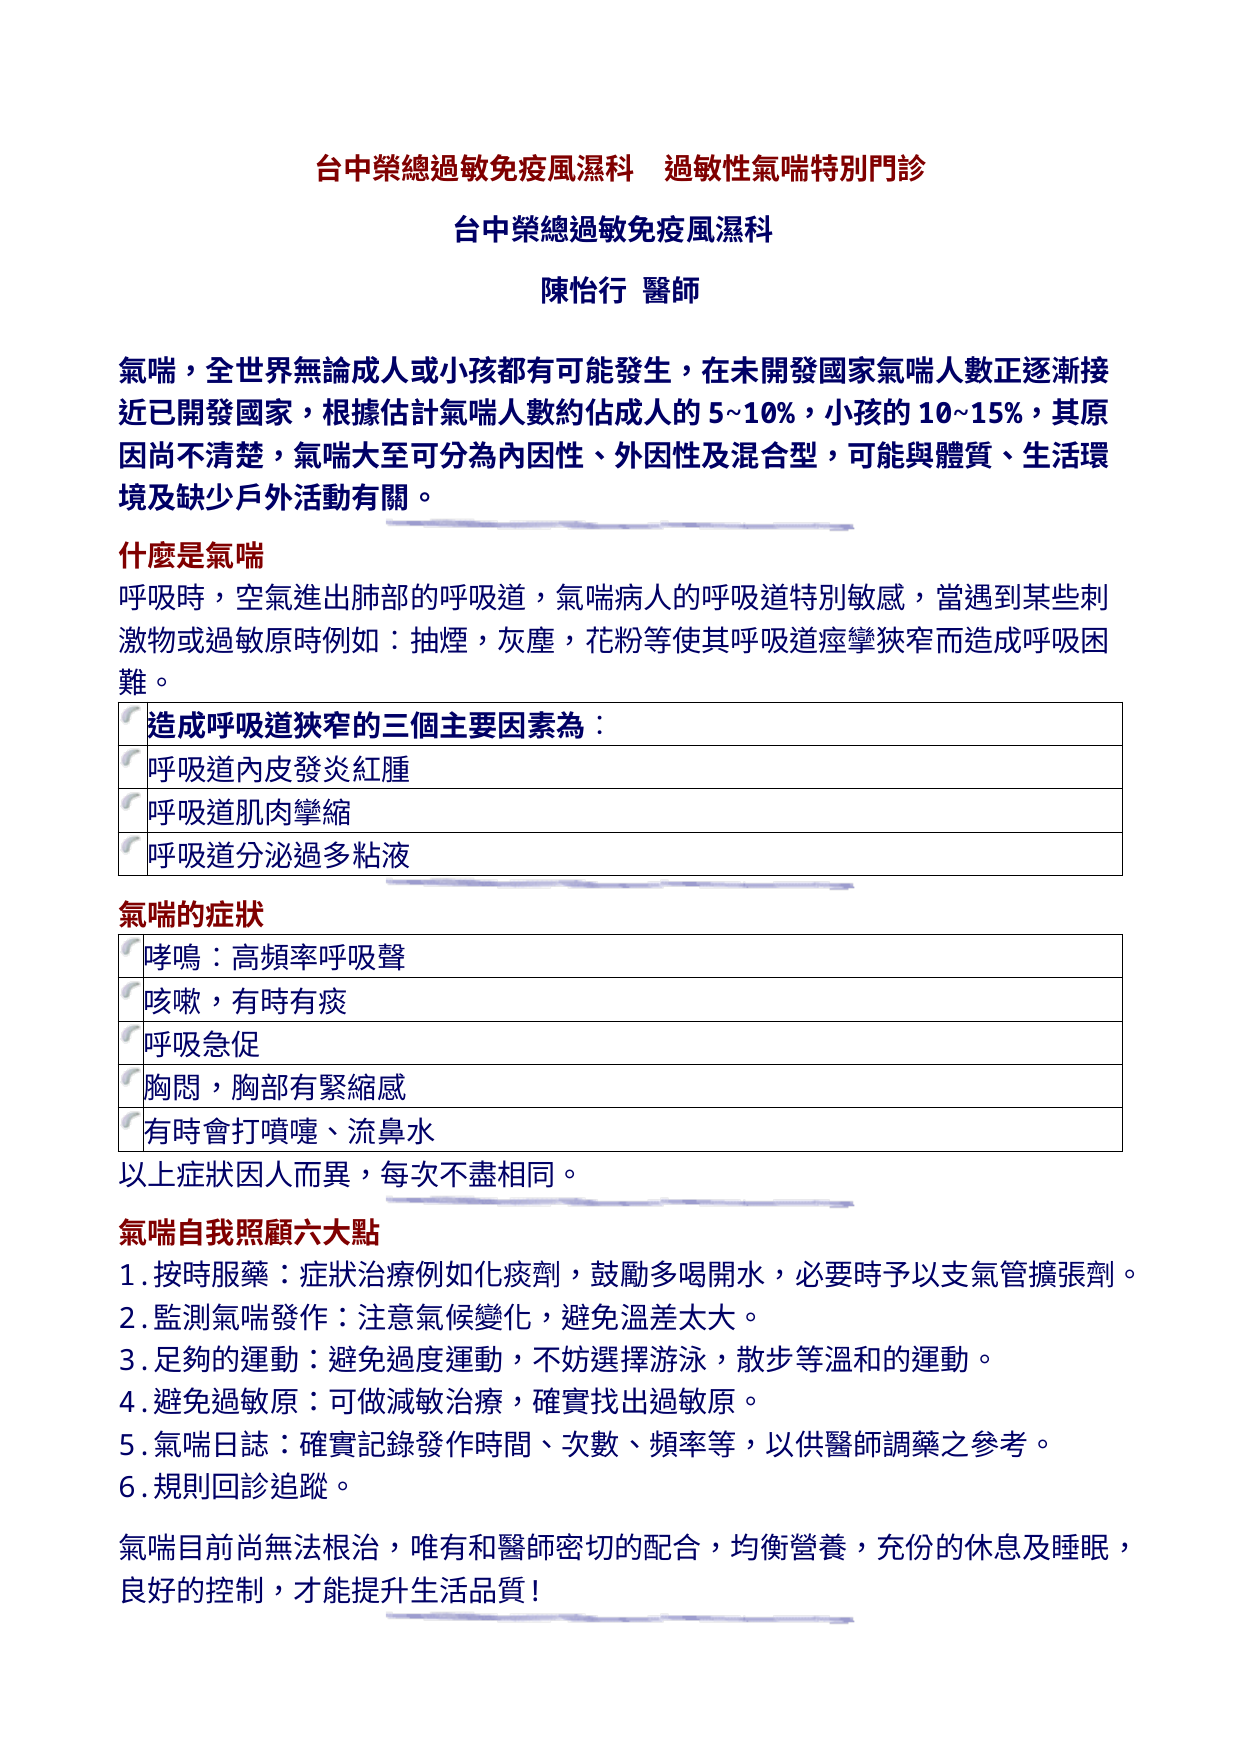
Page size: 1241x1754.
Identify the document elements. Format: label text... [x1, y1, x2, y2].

table_header [119, 935, 143, 977]
table_cell 呼吸道內皮發炎紅腫 [148, 746, 1122, 788]
table_cell [119, 1065, 143, 1107]
table_cell 呼吸道肌肉攣縮 [148, 789, 1122, 832]
text 氣喘的症狀 [118, 892, 1122, 934]
text 氣喘，全世界無論成人或小孩都有可能發生，在未開發國家氣喘人數正逐漸接近已開發國家，根據估計氣喘人數約佔成人的5~10%，小孩的10~15%，其原因尚不清楚，氣喘大至可分為內因性、外因性及混合型，可能與體質、生活環境及缺少戶外活動有關。 [118, 348, 1122, 517]
table_header 造成呼吸道狹窄的三個主要因素為︰ [148, 703, 1122, 745]
text 什麼是氣喘 [118, 532, 1122, 575]
table_cell [119, 833, 147, 875]
table_cell 呼吸道分泌過多粘液 [148, 833, 1122, 875]
text 4.避免過敏原：可做減敏治療，確實找出過敏原。 [118, 1379, 1122, 1421]
text 2.監測氣喘發作：注意氣候變化，避免溫差太大。 [118, 1294, 1122, 1337]
table_cell 胸悶，胸部有緊縮感 [144, 1065, 1122, 1107]
table_header [119, 703, 147, 745]
text 氣喘自我照顧六大點 [118, 1209, 1122, 1252]
text 台中榮總過敏免疫風濕科 過敏性氣喘特別門診 [118, 146, 1122, 188]
table_cell 有時會打噴嚏、流鼻水 [144, 1108, 1122, 1151]
text 1.按時服藥：症狀治療例如化痰劑，鼓勵多喝開水，必要時予以支氣管擴張劑。 [118, 1252, 1122, 1294]
table_cell [119, 789, 147, 832]
text 呼吸時，空氣進出肺部的呼吸道，氣喘病人的呼吸道特別敏感，當遇到某些刺激物或過敏原時例如︰抽煙，灰塵，花粉等使其呼吸道痙攣狹窄而造成呼吸困難。 [118, 575, 1122, 702]
text 5.氣喘日誌：確實記錄發作時間、次數、頻率等，以供醫師調藥之參考。 [118, 1421, 1122, 1464]
table_cell 呼吸急促 [144, 1022, 1122, 1064]
table_cell [119, 1022, 143, 1064]
text 氣喘目前尚無法根治，唯有和醫師密切的配合，均衡營養，充份的休息及睡眠，良好的控制，才能提升生活品質! [118, 1525, 1122, 1610]
table_cell [119, 1108, 143, 1151]
text 以上症狀因人而異，每次不盡相同。 [118, 1152, 1122, 1194]
text 台中榮總過敏免疫風濕科 [118, 207, 1122, 249]
text 6.規則回診追蹤。 [118, 1464, 1122, 1506]
text 陳怡行 醫師 [118, 268, 1122, 310]
table_header 哮鳴︰高頻率呼吸聲 [144, 935, 1122, 977]
table_cell [119, 746, 147, 788]
table_cell [119, 978, 143, 1021]
text 3.足夠的運動：避免過度運動，不妨選擇游泳，散步等溫和的運動。 [118, 1337, 1122, 1379]
table_cell 咳嗽，有時有痰 [144, 978, 1122, 1021]
